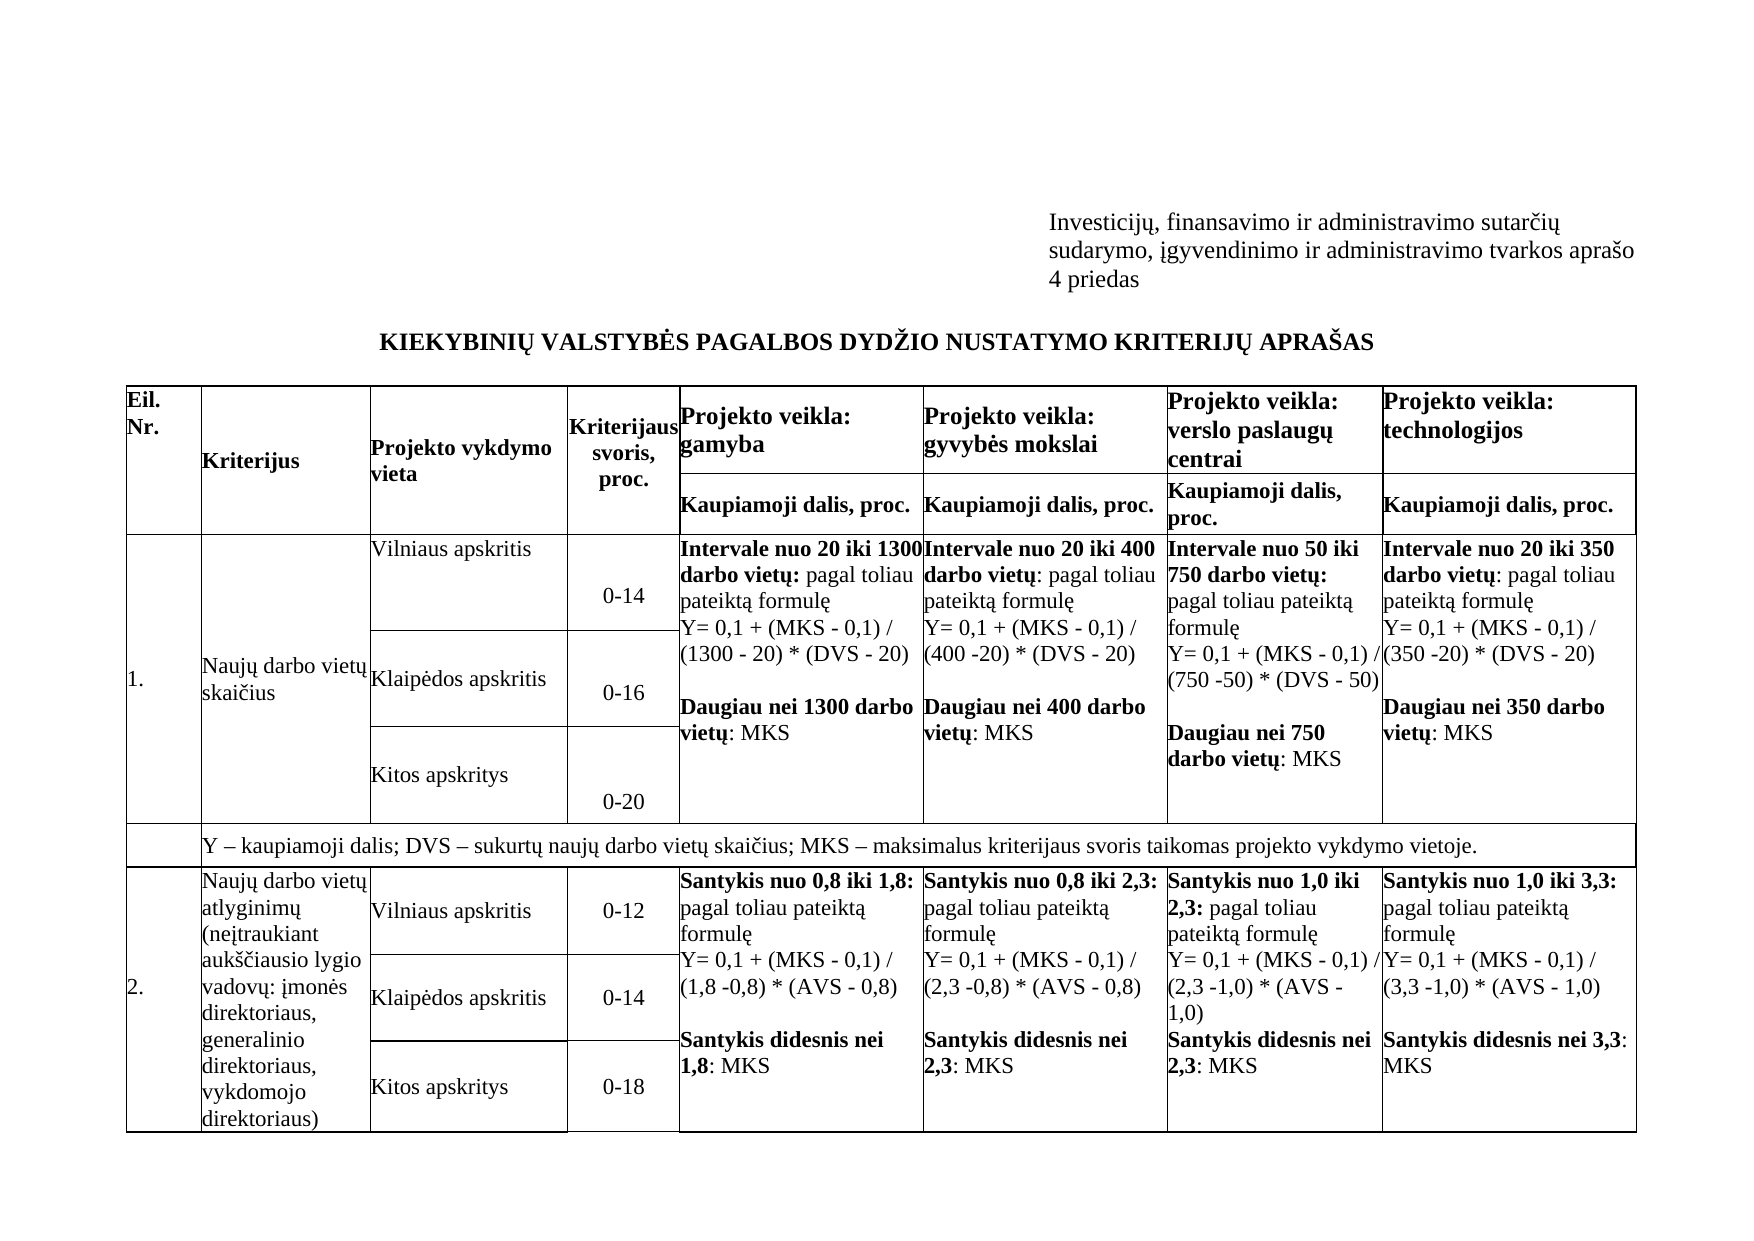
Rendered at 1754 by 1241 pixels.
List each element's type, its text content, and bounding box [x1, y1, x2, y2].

table_cell Kaupiamoji dalis, proc. [924, 474, 1167, 534]
table_cell 0-20 [568, 727, 679, 822]
table_header Kriterijus [202, 387, 370, 534]
table_cell Naujų darbo vietų atlyginimų (neįtraukiant aukščiausio lygio vadovų: įmonės direktoriaus, generalinio direktoriaus, vykdomojo direktoriaus) vidurkio ir savivaldybės, kurioje vykdomas investicijų projektas, darbo užmokesčio vidurkio santykis [202, 868, 370, 1131]
table_cell Klaipėdos apskritis [371, 631, 567, 726]
table_cell 0-18 [568, 1041, 679, 1131]
table_header Projekto veikla: technologijos [1384, 387, 1635, 473]
text Investicijų, finansavimo ir administravimo sutarčių sudarymo, įgyvendinimo ir administravimo tvarkos aprašo [1048, 207, 1636, 264]
table_header Eil. Nr. [127, 387, 201, 534]
table_cell Santykis nuo 0,8 iki 2,3: pagal toliau pateiktą formulę Y= 0,1 + (MKS - 0,1) / (2,3 -0,8) * (AVS - 0,8) Santykis didesnis nei 2,3: MKS [924, 868, 1167, 1131]
table_cell Kitos apskritys [371, 1042, 567, 1131]
text KIEKYBINIų VALSTYBĖS PAGALBOS DYDŽIO NUSTATYMO KRITERIJų aprašas [118, 327, 1636, 356]
table_cell 2. [127, 868, 201, 1131]
table_cell [127, 824, 201, 866]
table_cell Kaupiamoji dalis, proc. [681, 474, 923, 534]
table_cell Vilniaus apskritis [371, 868, 567, 953]
table_cell 0-14 [568, 535, 679, 630]
table_cell Y – kaupiamoji dalis; DVS – sukurtų naujų darbo vietų skaičius; MKS – maksimalus kriterijaus svoris taikomas projekto vykdymo vietoje. [202, 824, 1635, 866]
table_cell Intervale nuo 20 iki 400 darbo vietų: pagal toliau pateiktą formulę Y= 0,1 + (MKS - 0,1) / (400 -20) * (DVS - 20) Daugiau nei 400 darbo vietų: MKS [924, 535, 1167, 822]
table_cell Intervale nuo 20 iki 350 darbo vietų: pagal toliau pateiktą formulę Y= 0,1 + (MKS - 0,1) / (350 -20) * (DVS - 20) Daugiau nei 350 darbo vietų: MKS [1383, 535, 1636, 822]
table_header Kriterijaus svoris, proc. [568, 387, 679, 534]
table_cell 0-16 [568, 631, 679, 726]
table_cell Kitos apskritys [371, 727, 567, 822]
table_cell Intervale nuo 50 iki 750 darbo vietų: pagal toliau pateiktą formulę Y= 0,1 + (MKS - 0,1) / (750 -50) * (DVS - 50) Daugiau nei 750 darbo vietų: MKS [1168, 535, 1382, 822]
table_cell 0-14 [568, 955, 679, 1040]
table_header Projekto veikla: gamyba [681, 387, 923, 473]
table_cell Naujų darbo vietų skaičius [202, 535, 370, 822]
table_cell Kaupiamoji dalis, proc. [1168, 474, 1382, 534]
table_cell Intervale nuo 20 iki 1300 darbo vietų: pagal toliau pateiktą formulę Y= 0,1 + (MKS - 0,1) / (1300 - 20) * (DVS - 20) Daugiau nei 1300 darbo vietų: MKS [680, 535, 923, 822]
table_header Projekto veikla: gyvybės mokslai [924, 387, 1167, 473]
table_cell Santykis nuo 1,0 iki 2,3: pagal toliau pateiktą formulę Y= 0,1 + (MKS - 0,1) / (2,3 -1,0) * (AVS - 1,0) Santykis didesnis nei 2,3: MKS [1168, 868, 1382, 1131]
table_cell 1. [127, 535, 201, 822]
table_header Projekto veikla: verslo paslaugų centrai [1168, 387, 1382, 473]
text 4 priedas [1048, 264, 1636, 293]
table_header Projekto vykdymo vieta [371, 387, 567, 534]
table_cell Vilniaus apskritis [371, 535, 567, 630]
table_cell 0-12 [568, 868, 679, 953]
table_cell Kaupiamoji dalis, proc. [1384, 474, 1635, 534]
table_cell Santykis nuo 1,0 iki 3,3: pagal toliau pateiktą formulę Y= 0,1 + (MKS - 0,1) / (3,3 -1,0) * (AVS - 1,0) Santykis didesnis nei 3,3: MKS [1383, 868, 1636, 1131]
table_cell Santykis nuo 0,8 iki 1,8: pagal toliau pateiktą formulę Y= 0,1 + (MKS - 0,1) / (1,8 -0,8) * (AVS - 0,8) Santykis didesnis nei 1,8: MKS [680, 868, 923, 1131]
table_cell Klaipėdos apskritis [371, 955, 567, 1040]
